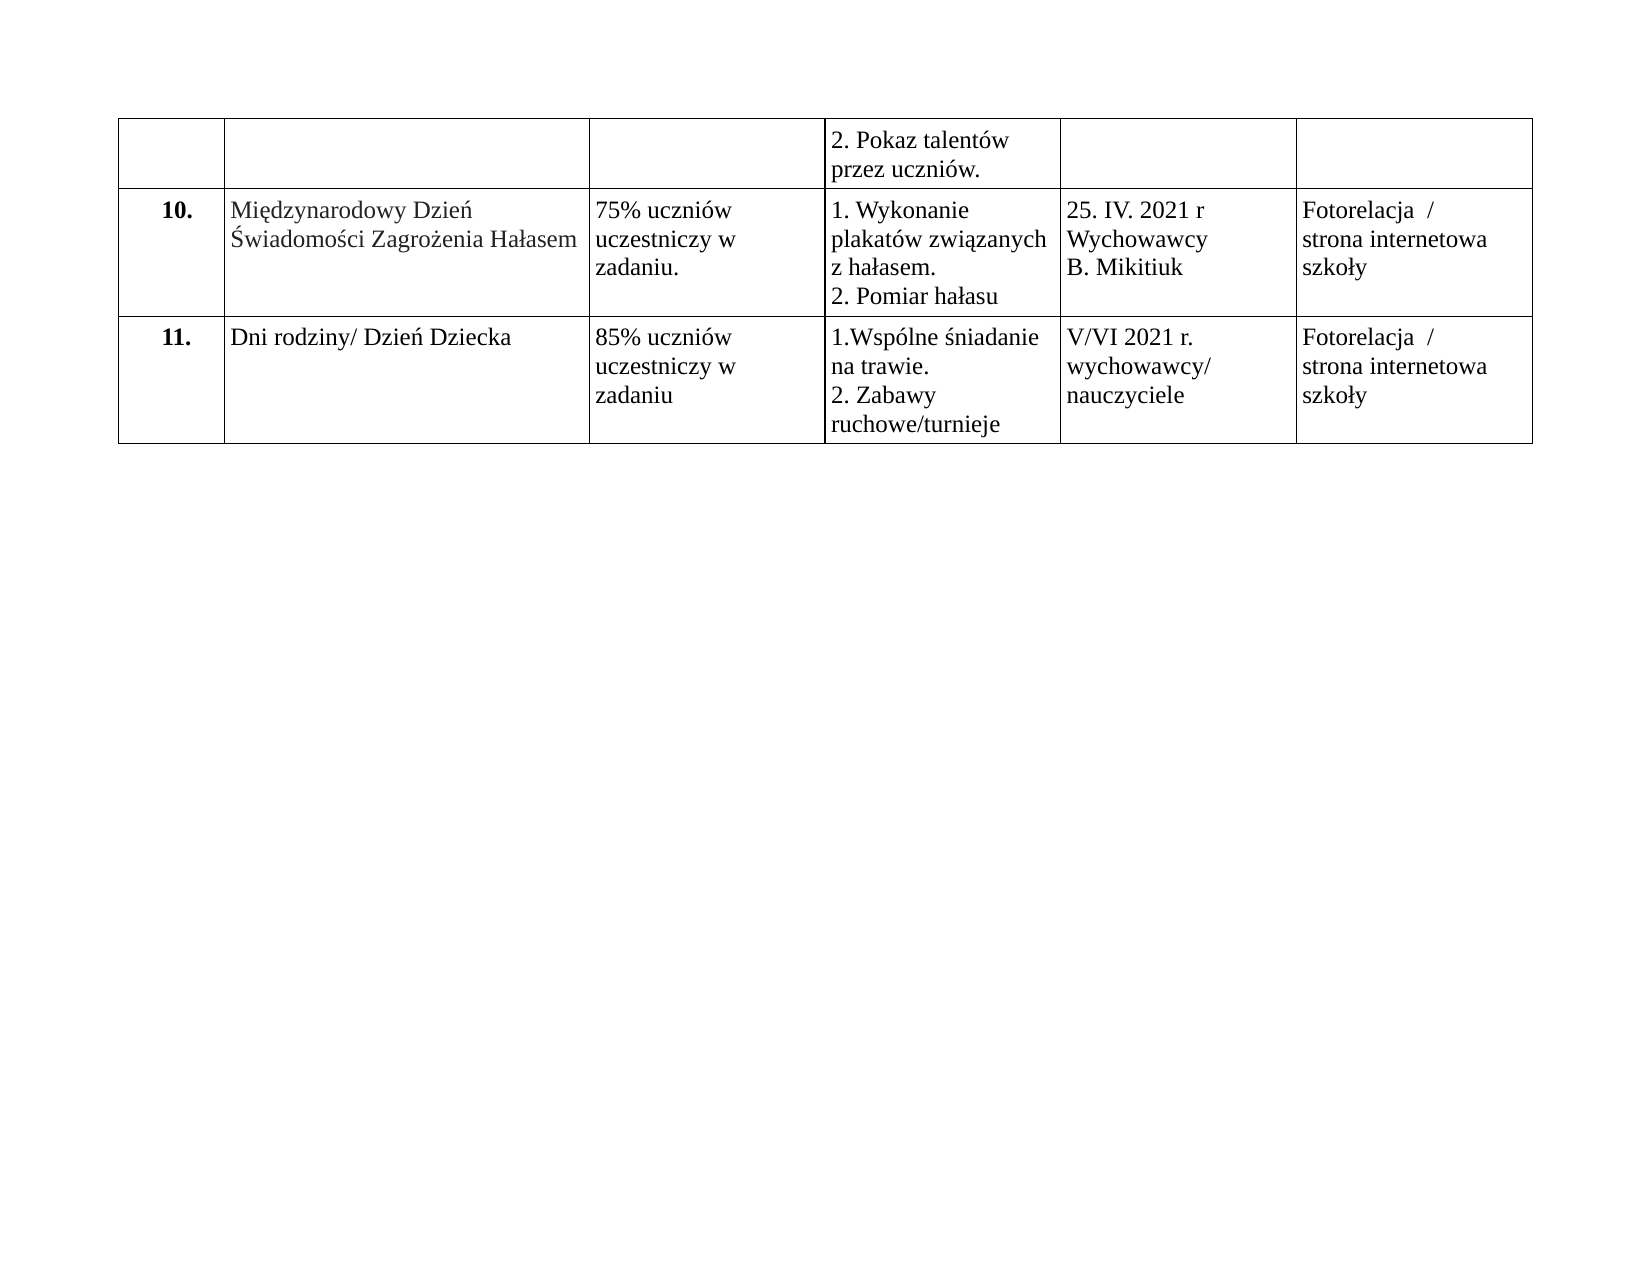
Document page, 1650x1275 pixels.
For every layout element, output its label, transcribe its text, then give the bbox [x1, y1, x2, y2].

table_cell Międzynarodowy Dzień Świadomości Zagrożenia Hałasem [225, 189, 589, 316]
table_cell V/VI 2021 r. wychowawcy/nauczyciele [1061, 317, 1296, 443]
table_cell [119, 119, 224, 188]
table_cell [225, 119, 589, 188]
table_cell Fotorelacja / strona internetowa szkoły [1297, 189, 1532, 316]
table_cell 75% uczniów uczestniczy w zadaniu. [590, 189, 824, 316]
table_cell Dni rodziny/ Dzień Dziecka [225, 317, 589, 443]
table_cell [1061, 119, 1296, 188]
table_cell 25. IV. 2021 r Wychowawcy B. Mikitiuk [1061, 189, 1296, 316]
table_cell 1.Wspólne śniadanie na trawie. 2. Zabawy ruchowe/turnieje [826, 317, 1060, 443]
table_cell Fotorelacja / strona internetowa szkoły [1297, 317, 1532, 443]
table_cell [590, 119, 824, 188]
table_cell [119, 317, 224, 443]
table_cell 85% uczniów uczestniczy w zadaniu [590, 317, 824, 443]
table_cell [1297, 119, 1532, 188]
table_cell [119, 189, 224, 316]
table_cell 1. Wykonanie plakatów związanych z hałasem. 2. Pomiar hałasu [826, 189, 1060, 316]
table_cell 2. Pokaz talentów przez uczniów. [826, 119, 1060, 188]
